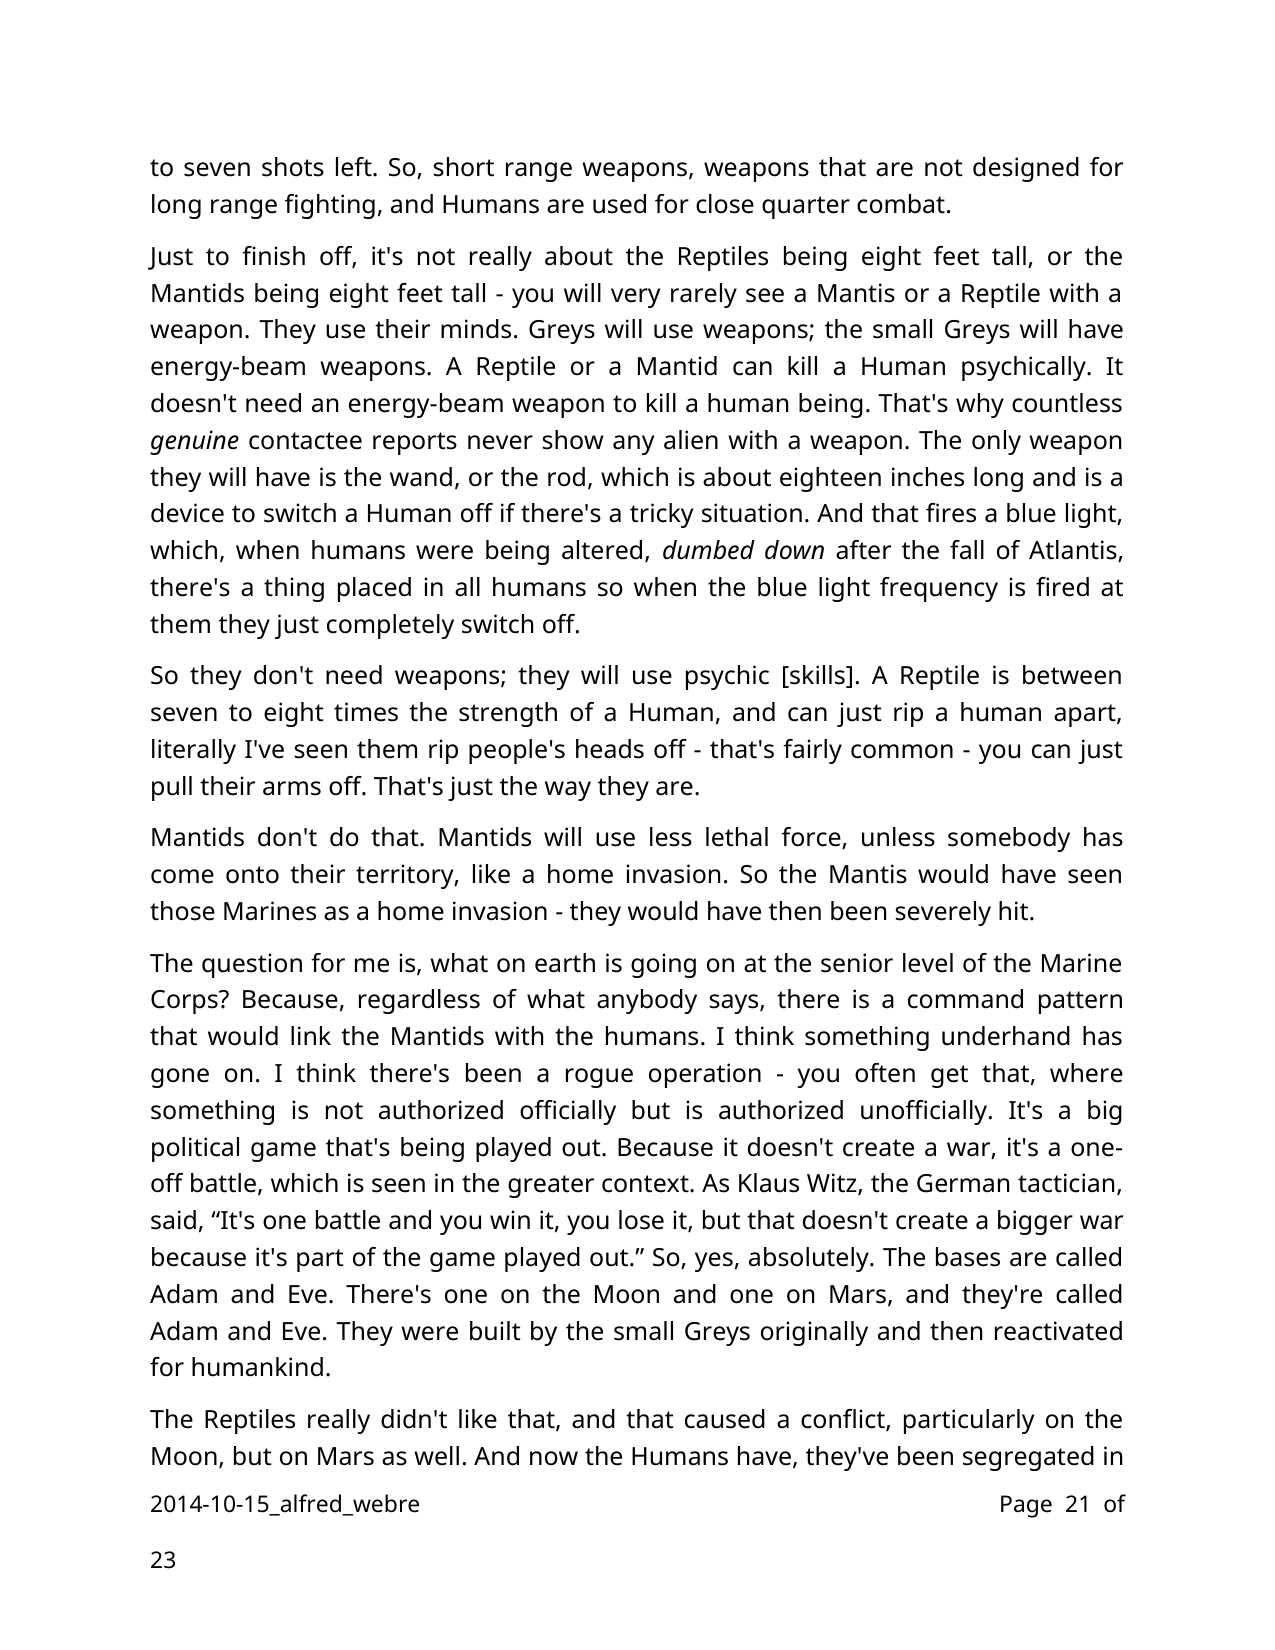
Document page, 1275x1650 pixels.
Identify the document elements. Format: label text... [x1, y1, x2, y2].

text The question for me is, what on earth is going on at the senior level of the Marine Corps? Because, regardless of what anybody says, there is a command pattern that would link the Mantids with the humans. I think something underhand has gone on. I think there's been a rogue operation - you often get that, where something is not authorized officially but is authorized unofficially. It's a big political game that's being played out. Because it doesn't create a war, it's a one-off battle, which is seen in the greater context. As Klaus Witz, the German tactician, said, “It's one battle and you win it, you lose it, but that doesn't create a bigger war because it's part of the game played out.” So, yes, absolutely. The bases are called Adam and Eve. There's one on the Moon and one on Mars, and they're called Adam and Eve. They were built by the small Greys originally and then reactivated for humankind. [150, 945, 1125, 1384]
text to seven shots left. So, short range weapons, weapons that are not designed for long range fighting, and Humans are used for close quarter combat. [150, 150, 1125, 221]
text Mantids don't do that. Mantids will use less lethal force, unless somebody has come onto their territory, like a home invasion. So the Mantis would have seen those Marines as a home invasion - they would have then been severely hit. [150, 820, 1125, 928]
text The Reptiles really didn't like that, and that caused a conflict, particularly on the Moon, but on Mars as well. And now the Humans have, they've been segregated in [150, 1402, 1125, 1472]
text So they don't need weapons; they will use psychic [skills]. A Reptile is between seven to eight times the strength of a Human, and can just rip a human apart, literally I've seen them rip people's heads off - that's fairly common - you can just pull their arms off. That's just the way they are. [150, 658, 1125, 802]
text Just to finish off, it's not really about the Reptiles being eight feet tall, or the Mantids being eight feet tall - you will very rarely see a Mantis or a Reptile with a weapon. They use their minds. Greys will use weapons; the small Greys will have energy-beam weapons. A Reptile or a Mantid can kill a Human psychically. It doesn't need an energy-beam weapon to kill a human being. That's why countless genuine contactee reports never show any alien with a weapon. The only weapon they will have is the wand, or the rod, which is about eighteen inches long and is a device to switch a Human off if there's a tricky situation. And that fires a blue light, which, when humans were being altered, dumbed down after the fall of Atlantis, there's a thing placed in all humans so when the blue light frequency is fired at them they just completely switch off. [150, 238, 1125, 640]
